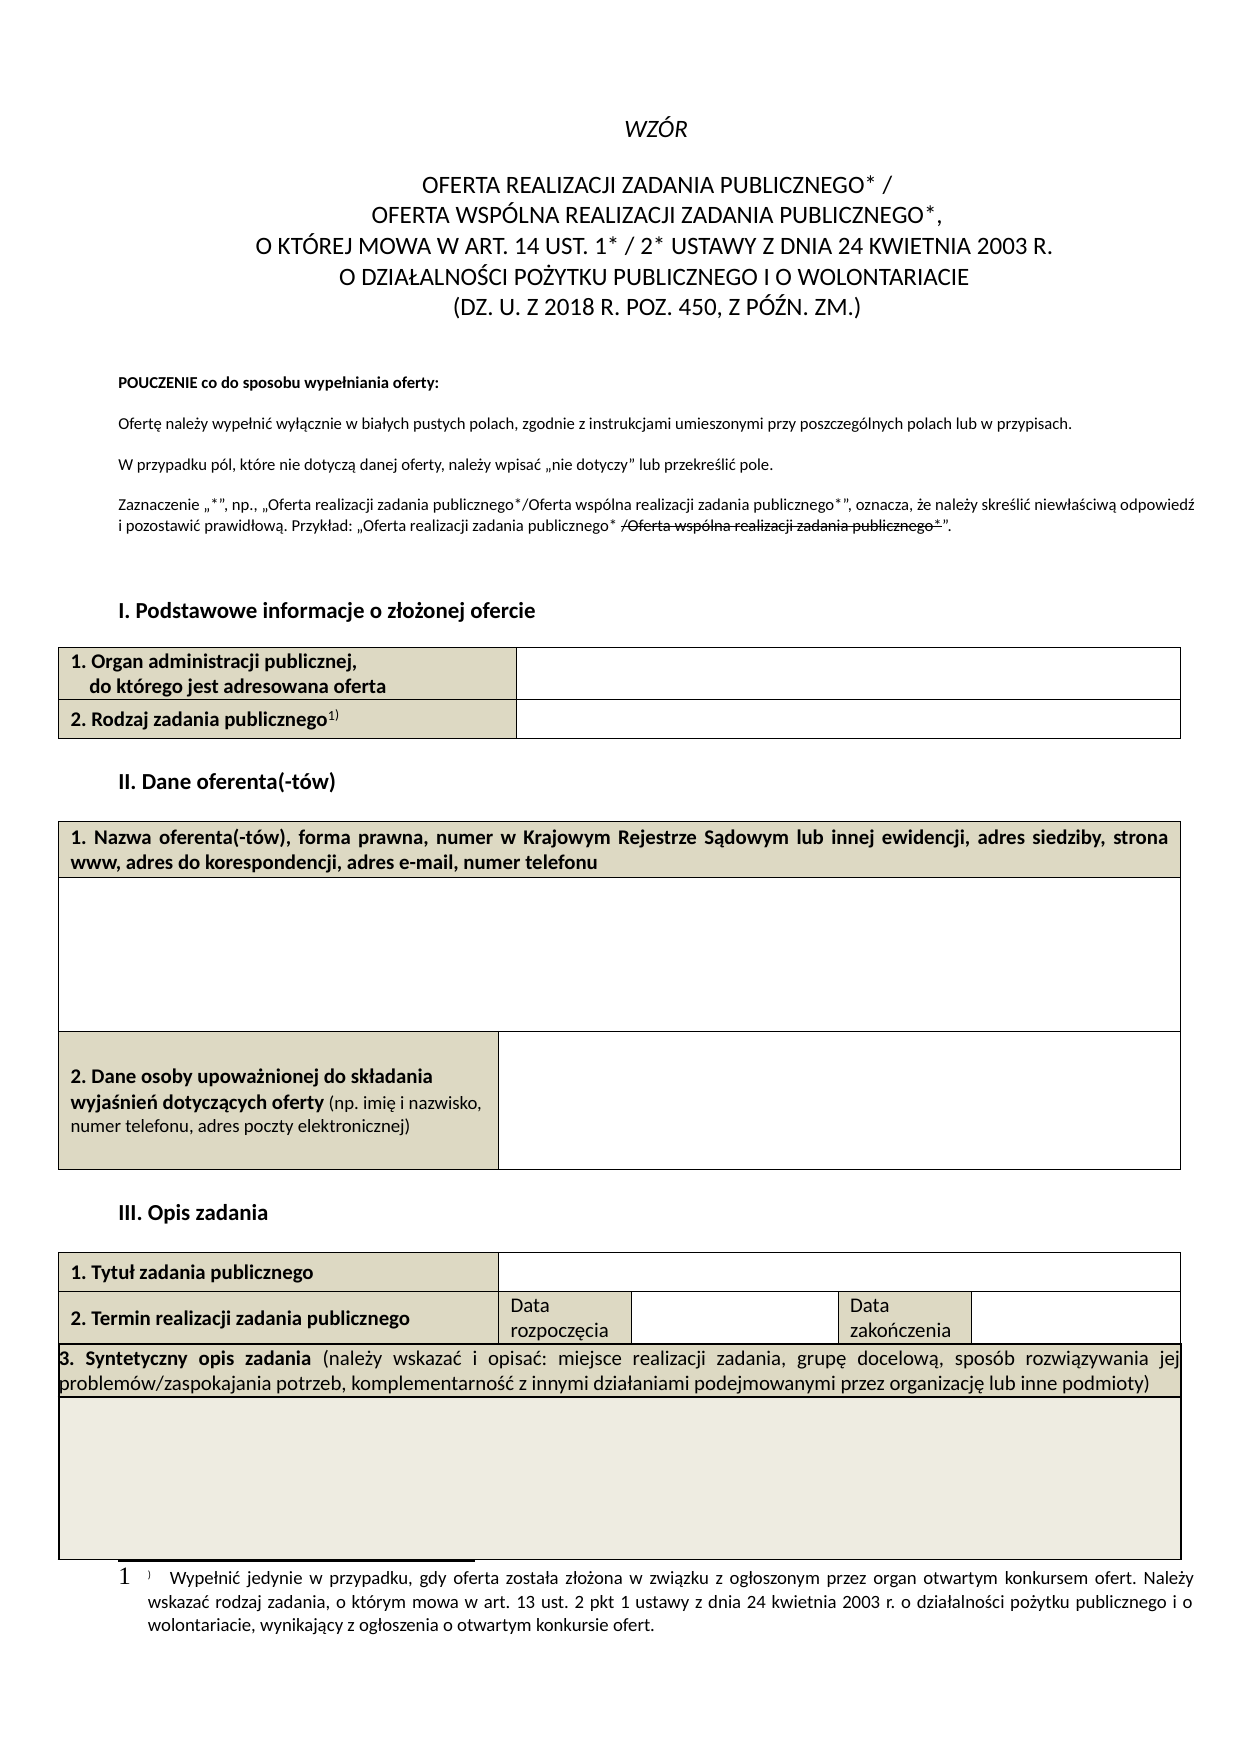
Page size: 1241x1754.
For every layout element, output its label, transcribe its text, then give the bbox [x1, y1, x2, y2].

table_cell 2. Termin realizacji zadania publicznego [59, 1292, 498, 1343]
text II. Dane oferenta(-tów) [118, 767, 1196, 795]
text OFERTA WSPÓLNA REALIZACJI ZADANIA PUBLICZNEGO*, [118, 200, 1196, 230]
text OFERTA REALIZACJI ZADANIA PUBLICZNEGO* / [118, 169, 1196, 200]
table_cell Data zakończenia [839, 1292, 971, 1343]
table_header [499, 1253, 1180, 1291]
text I. Podstawowe informacje o złożonej ofercie [118, 596, 1196, 624]
table_cell 3. Syntetyczny opis zadania (należy wskazać i opisać: miejsce realizacji zadania, grupę docelową, sposób rozwiązywania jej problemów/zaspokajania potrzeb, komplementarność z innymi działaniami podejmowanymi przez organizację lub inne podmioty) [60, 1345, 1180, 1396]
text POUCZENIE co do sposobu wypełniania oferty: [118, 373, 1196, 393]
text Zaznaczenie „*”, np., „Oferta realizacji zadania publicznego*/Oferta wspólna realizacji zadania publicznego*”, oznacza, że należy skreślić niewłaściwą odpowiedź i pozostawić prawidłową. Przykład: „Oferta realizacji zadania publicznego* /Oferta wspólna realizacji zadania publicznego*”. [118, 494, 1196, 535]
text III. Opis zadania [118, 1198, 1196, 1226]
text Ofertę należy wypełnić wyłącznie w białych pustych polach, zgodnie z instrukcjami umieszonymi przy poszczególnych polach lub w przypisach. [118, 413, 1196, 433]
table_header 1. Organ administracji publicznej, do którego jest adresowana oferta [59, 648, 516, 699]
table_cell [499, 1032, 1180, 1169]
table_cell 2. Rodzaj zadania publicznego) [59, 700, 516, 738]
table_cell [972, 1292, 1180, 1343]
text W przypadku pól, które nie dotyczą danej oferty, należy wpisać „nie dotyczy” lub przekreślić pole. [118, 454, 1196, 474]
text WZÓR [118, 114, 1196, 144]
table_cell [60, 1398, 1180, 1559]
table_header 1. Tytuł zadania publicznego [59, 1253, 498, 1291]
table_cell 2. Dane osoby upoważnionej do składania wyjaśnień dotyczących oferty (np. imię i nazwisko, numer telefonu, adres poczty elektronicznej) [59, 1032, 498, 1169]
table_header 1. Nazwa oferenta(-tów), forma prawna, numer w Krajowym Rejestrze Sądowym lub innej ewidencji, adres siedziby, strona www, adres do korespondencji, adres e-mail, numer telefonu [59, 822, 1180, 877]
table_header [517, 648, 1180, 699]
text O KTÓREJ MOWA W ART. 14 UST. 1* / 2* USTAWY Z DNIA 24 KWIETNIA 2003 R. O DZIAŁALNOŚCI POŻYTKU PUBLICZNEGO I O WOLONTARIACIE (DZ. U. Z 2018 R. POZ. 450, Z PÓŹN. ZM.) [118, 230, 1196, 322]
table_cell [59, 878, 1180, 1031]
table_cell [632, 1292, 838, 1343]
table_cell Data rozpoczęcia [499, 1292, 631, 1343]
table_cell [517, 700, 1180, 738]
